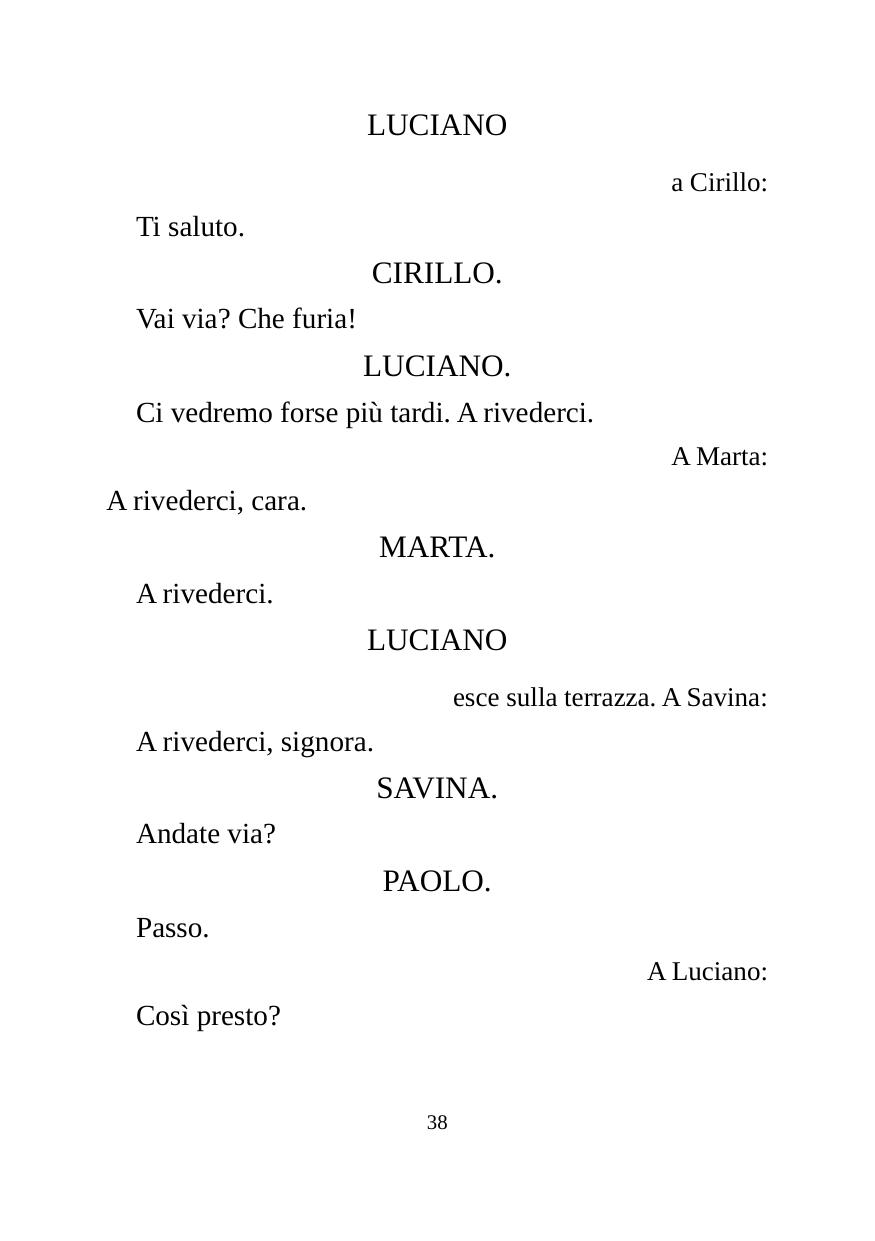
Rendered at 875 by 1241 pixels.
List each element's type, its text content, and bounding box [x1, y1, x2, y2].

text a Cirillo: [402, 166, 768, 197]
text A rivederci, signora. [106, 724, 768, 757]
text SAVINA. [106, 769, 768, 805]
text Così presto? [106, 998, 768, 1031]
text A rivederci. [106, 576, 768, 609]
text A Luciano: [402, 955, 768, 986]
text LUCIANO [106, 621, 768, 657]
text Vai via? Che furia! [106, 302, 768, 335]
text A Marta: [402, 440, 768, 471]
text Ci vedremo forse più tardi. A rivederci. [106, 395, 768, 428]
text Andate via? [106, 817, 768, 850]
text Ti saluto. [106, 209, 768, 242]
text CIRILLO. [106, 254, 768, 290]
text MARTA. [106, 528, 768, 564]
text A rivederci, cara. [106, 483, 768, 516]
text LUCIANO. [106, 347, 768, 383]
text PAOLO. [106, 862, 768, 898]
text LUCIANO [106, 106, 768, 142]
text Passo. [106, 910, 768, 943]
text esce sulla terrazza. A Savina: [402, 681, 768, 712]
